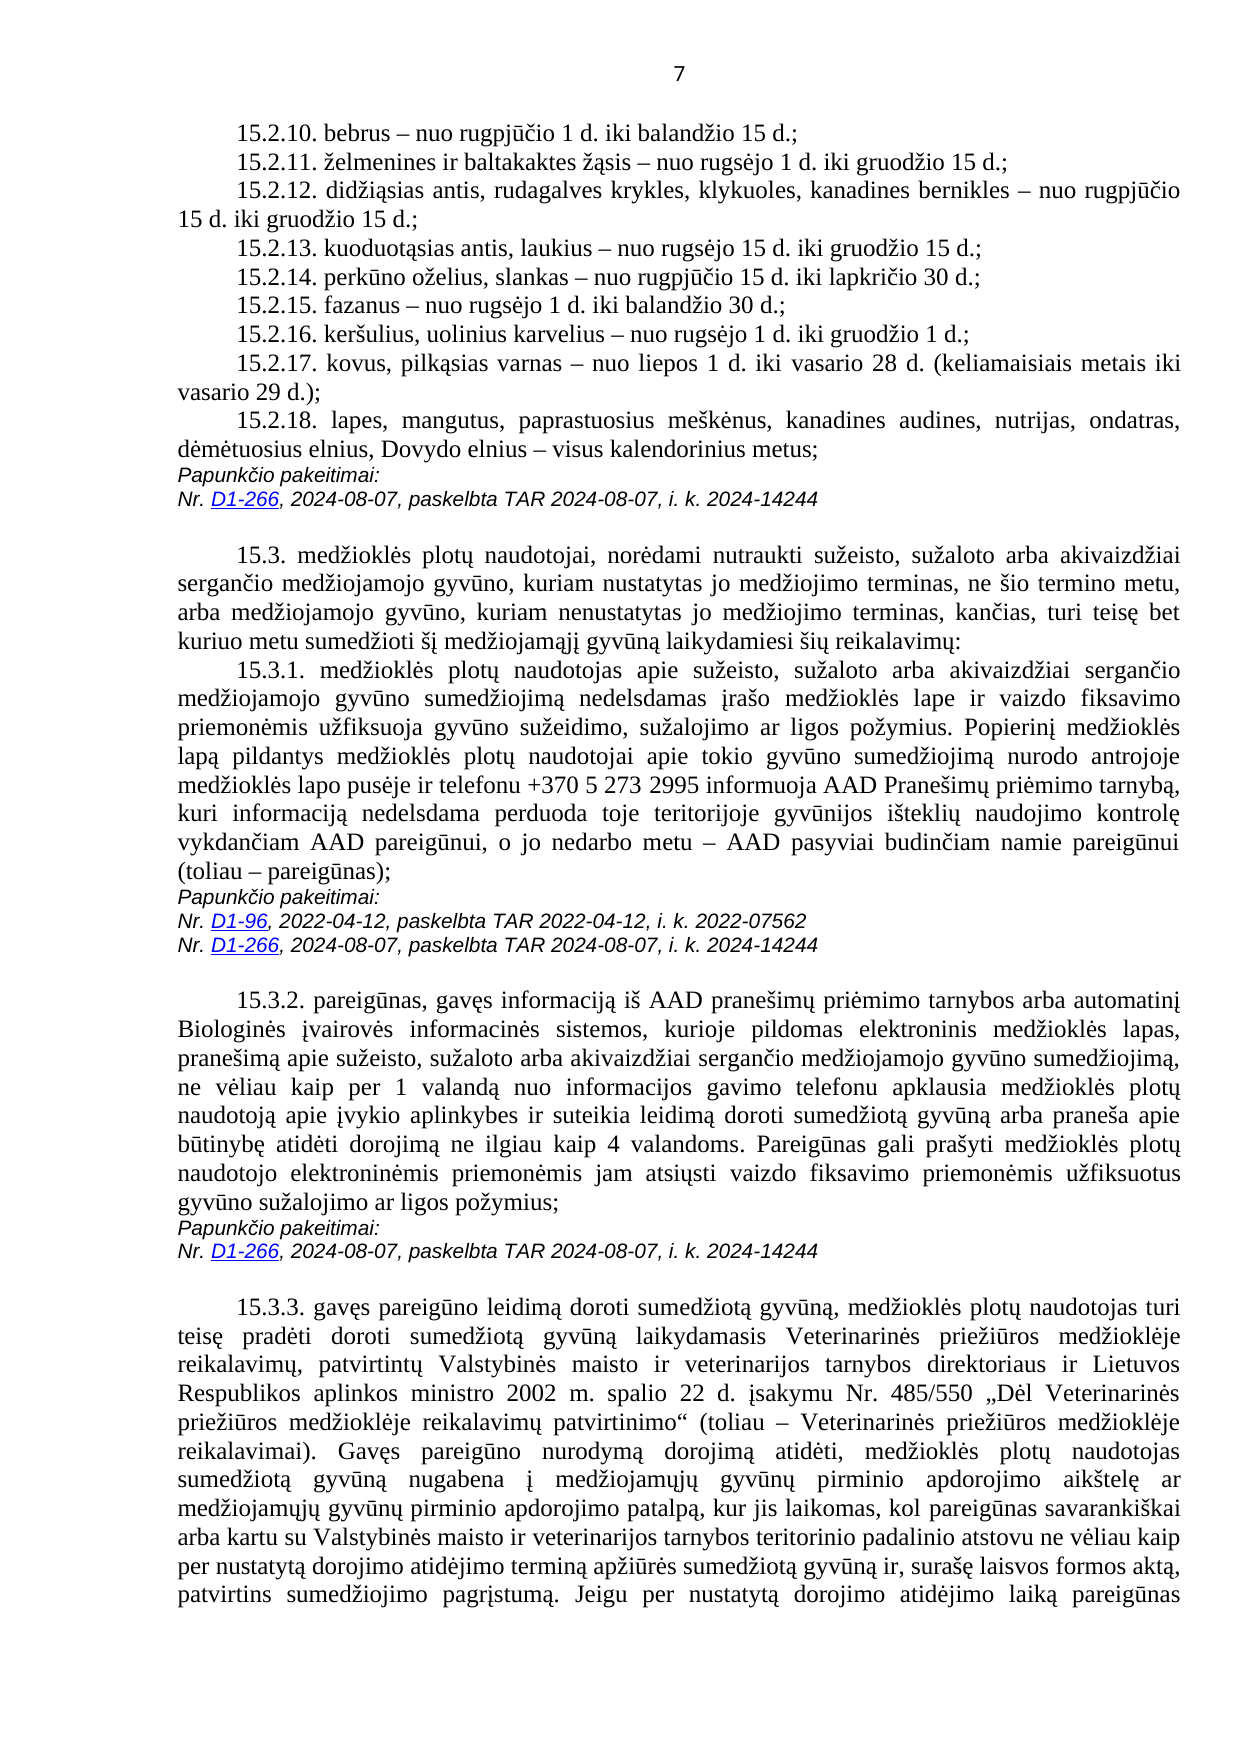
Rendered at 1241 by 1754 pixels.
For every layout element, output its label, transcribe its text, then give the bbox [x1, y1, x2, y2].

text 15.2.18. lapes, mangutus, paprastuosius meškėnus, kanadines audines, nutrijas, ondatras, dėmėtuosius elnius, Dovydo elnius – visus kalendorinius metus; [177, 406, 1181, 463]
text 15.2.12. didžiąsias antis, rudagalves krykles, klykuoles, kanadines bernikles – nuo rugpjūčio 15 d. iki gruodžio 15 d.; [177, 176, 1181, 233]
text 15.2.13. kuoduotąsias antis, laukius – nuo rugsėjo 15 d. iki gruodžio 15 d.; [177, 233, 1181, 262]
text 15.3. medžioklės plotų naudotojai, norėdami nutraukti sužeisto, sužaloto arba akivaizdžiai sergančio medžiojamojo gyvūno, kuriam nustatytas jo medžiojimo terminas, ne šio termino metu, arba medžiojamojo gyvūno, kuriam nenustatytas jo medžiojimo terminas, kančias, turi teisę bet kuriuo metu sumedžioti šį medžiojamąjį gyvūną laikydamiesi šių reikalavimų: [177, 540, 1181, 655]
text 15.2.17. kovus, pilkąsias varnas – nuo liepos 1 d. iki vasario 28 d. (keliamaisiais metais iki vasario 29 d.); [177, 348, 1181, 406]
text Nr. D1-266, 2024-08-07, paskelbta TAR 2024-08-07, i. k. 2024-14244 [177, 487, 1181, 511]
text Nr. D1-266, 2024-08-07, paskelbta TAR 2024-08-07, i. k. 2024-14244 [177, 933, 1181, 957]
text Papunkčio pakeitimai: [177, 1215, 1181, 1239]
text 15.3.1. medžioklės plotų naudotojas apie sužeisto, sužaloto arba akivaizdžiai sergančio medžiojamojo gyvūno sumedžiojimą nedelsdamas įrašo medžioklės lape ir vaizdo fiksavimo priemonėmis užfiksuoja gyvūno sužeidimo, sužalojimo ar ligos požymius. Popierinį medžioklės lapą pildantys medžioklės plotų naudotojai apie tokio gyvūno sumedžiojimą nurodo antrojoje medžioklės lapo pusėje ir telefonu +370 5 273 2995 informuoja AAD Pranešimų priėmimo tarnybą, kuri informaciją nedelsdama perduoda toje teritorijoje gyvūnijos išteklių naudojimo kontrolę vykdančiam AAD pareigūnui, o jo nedarbo metu – AAD pasyviai budinčiam namie pareigūnui (toliau – pareigūnas); [177, 655, 1181, 885]
text Nr. D1-96, 2022-04-12, paskelbta TAR 2022-04-12, i. k. 2022-07562 [177, 909, 1181, 933]
text 15.2.15. fazanus – nuo rugsėjo 1 d. iki balandžio 30 d.; [177, 291, 1181, 319]
text 15.3.3. gavęs pareigūno leidimą doroti sumedžiotą gyvūną, medžioklės plotų naudotojas turi teisę pradėti doroti sumedžiotą gyvūną laikydamasis Veterinarinės priežiūros medžioklėje reikalavimų, patvirtintų Valstybinės maisto ir veterinarijos tarnybos direktoriaus ir Lietuvos Respublikos aplinkos ministro 2002 m. spalio 22 d. įsakymu Nr. 485/550 „Dėl Veterinarinės priežiūros medžioklėje reikalavimų patvirtinimo“ (toliau ‒ Veterinarinės priežiūros medžioklėje reikalavimai). Gavęs pareigūno nurodymą dorojimą atidėti, medžioklės plotų naudotojas sumedžiotą gyvūną nugabena į medžiojamųjų gyvūnų pirminio apdorojimo aikštelę ar medžiojamųjų gyvūnų pirminio apdorojimo patalpą, kur jis laikomas, kol pareigūnas savarankiškai arba kartu su Valstybinės maisto ir veterinarijos tarnybos teritorinio padalinio atstovu ne vėliau kaip per nustatytą dorojimo atidėjimo terminą apžiūrės sumedžiotą gyvūną ir, surašę laisvos formos aktą, patvirtins sumedžiojimo pagrįstumą. Jeigu per nustatytą dorojimo atidėjimo laiką pareigūnas [177, 1292, 1181, 1608]
text 15.2.16. keršulius, uolinius karvelius – nuo rugsėjo 1 d. iki gruodžio 1 d.; [177, 319, 1181, 348]
text Papunkčio pakeitimai: [177, 463, 1181, 487]
text 15.2.14. perkūno oželius, slankas – nuo rugpjūčio 15 d. iki lapkričio 30 d.; [177, 262, 1181, 291]
text 15.2.10. bebrus – nuo rugpjūčio 1 d. iki balandžio 15 d.; [177, 118, 1181, 147]
text Papunkčio pakeitimai: [177, 885, 1181, 909]
text 15.3.2. pareigūnas, gavęs informaciją iš AAD pranešimų priėmimo tarnybos arba automatinį Biologinės įvairovės informacinės sistemos, kurioje pildomas elektroninis medžioklės lapas, pranešimą apie sužeisto, sužaloto arba akivaizdžiai sergančio medžiojamojo gyvūno sumedžiojimą, ne vėliau kaip per 1 valandą nuo informacijos gavimo telefonu apklausia medžioklės plotų naudotoją apie įvykio aplinkybes ir suteikia leidimą doroti sumedžiotą gyvūną arba praneša apie būtinybę atidėti dorojimą ne ilgiau kaip 4 valandoms. Pareigūnas gali prašyti medžioklės plotų naudotojo elektroninėmis priemonėmis jam atsiųsti vaizdo fiksavimo priemonėmis užfiksuotus gyvūno sužalojimo ar ligos požymius; [177, 985, 1181, 1215]
text Nr. D1-266, 2024-08-07, paskelbta TAR 2024-08-07, i. k. 2024-14244 [177, 1239, 1181, 1263]
text 15.2.11. želmenines ir baltakaktes žąsis – nuo rugsėjo 1 d. iki gruodžio 15 d.; [177, 147, 1181, 176]
